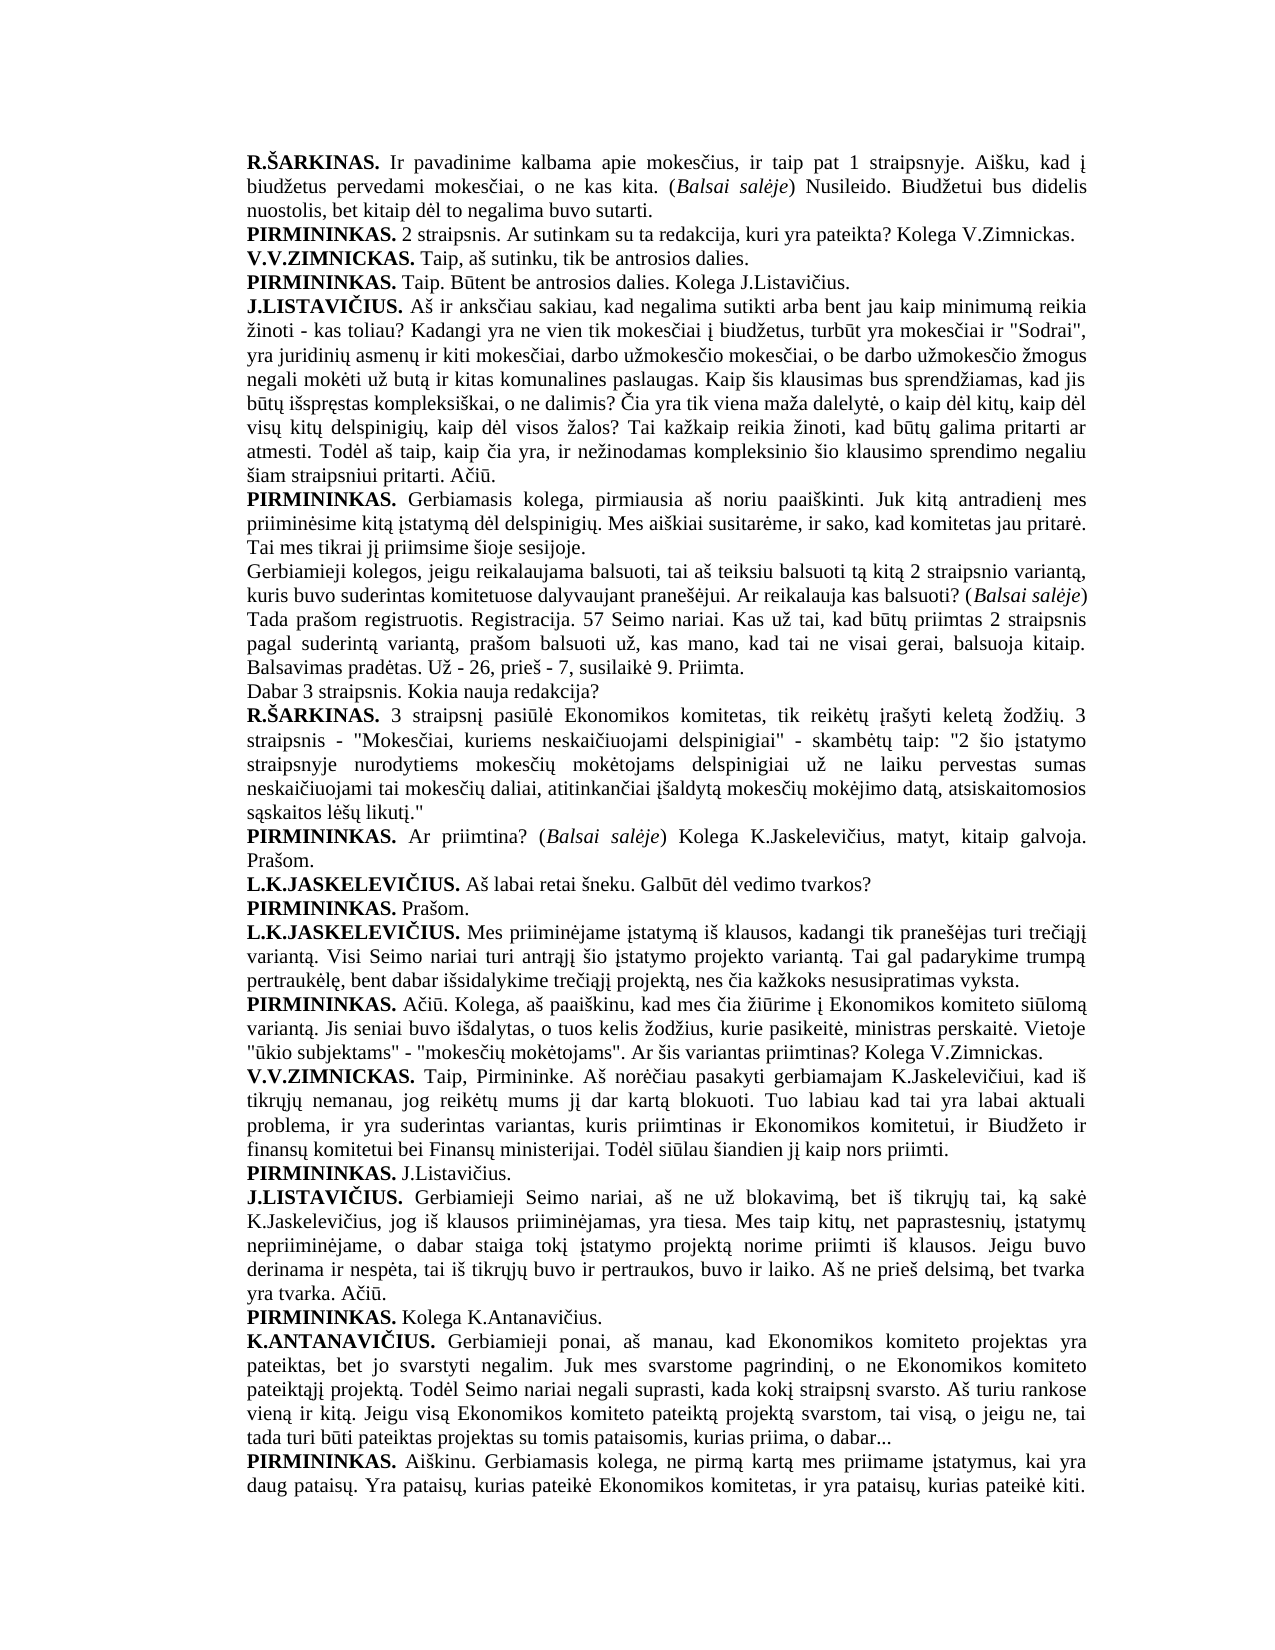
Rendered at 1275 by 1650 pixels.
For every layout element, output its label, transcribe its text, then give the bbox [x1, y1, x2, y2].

text Gerbiamieji kolegos, jeigu reikalaujama balsuoti, tai aš teiksiu balsuoti tą kitą 2 straipsnio variantą, kuris buvo suderintas komitetuose dalyvaujant pranešėjui. Ar reikalauja kas balsuoti? (Balsai salėje) Tada prašom registruotis. Registracija. 57 Seimo nariai. Kas už tai, kad būtų priimtas 2 straipsnis pagal suderintą variantą, prašom balsuoti už, kas mano, kad tai ne visai gerai, balsuoja kitaip. Balsavimas pradėtas. Už - 26, prieš - 7, susilaikė 9. Priimta. [247, 559, 1087, 679]
text L.K.JASKELEVIČIUS. Mes priiminėjame įstatymą iš klausos, kadangi tik pranešėjas turi trečiąjį variantą. Visi Seimo nariai turi antrąjį šio įstatymo projekto variantą. Tai gal padarykime trumpą pertraukėlę, bent dabar išsidalykime trečiąjį projektą, nes čia kažkoks nesusipratimas vyksta. [247, 920, 1087, 992]
text J.LISTAVIČIUS. Gerbiamieji Seimo nariai, aš ne už blokavimą, bet iš tikrųjų tai, ką sakė K.Jaskelevičius, jog iš klausos priiminėjamas, yra tiesa. Mes taip kitų, net paprastesnių, įstatymų nepriiminėjame, o dabar staiga tokį įstatymo projektą norime priimti iš klausos. Jeigu buvo derinama ir nespėta, tai iš tikrųjų buvo ir pertraukos, buvo ir laiko. Aš ne prieš delsimą, bet tvarka yra tvarka. Ačiū. [247, 1185, 1087, 1305]
text PIRMININKAS. Aiškinu. Gerbiamasis kolega, ne pirmą kartą mes priimame įstatymus, kai yra daug pataisų. Yra pataisų, kurias pateikė Ekonomikos komitetas, ir yra pataisų, kurias pateikė kiti. [247, 1449, 1087, 1497]
text PIRMININKAS. Kolega K.Antanavičius. [247, 1305, 1087, 1329]
text PIRMININKAS. Ačiū. Kolega, aš paaiškinu, kad mes čia žiūrime į Ekonomikos komiteto siūlomą variantą. Jis seniai buvo išdalytas, o tuos kelis žodžius, kurie pasikeitė, ministras perskaitė. Vietoje "ūkio subjektams" - "mokesčių mokėtojams". Ar šis variantas priimtinas? Kolega V.Zimnickas. [247, 992, 1087, 1064]
text PIRMININKAS. Taip. Būtent be antrosios dalies. Kolega J.Listavičius. [247, 270, 1087, 294]
text J.LISTAVIČIUS. Aš ir anksčiau sakiau, kad negalima sutikti arba bent jau kaip minimumą reikia žinoti - kas toliau? Kadangi yra ne vien tik mokesčiai į biudžetus, turbūt yra mokesčiai ir "Sodrai", yra juridinių asmenų ir kiti mokesčiai, darbo užmokesčio mokesčiai, o be darbo užmokesčio žmogus negali mokėti už butą ir kitas komunalines paslaugas. Kaip šis klausimas bus sprendžiamas, kad jis būtų išspręstas kompleksiškai, o ne dalimis? Čia yra tik viena maža dalelytė, o kaip dėl kitų, kaip dėl visų kitų delspinigių, kaip dėl visos žalos? Tai kažkaip reikia žinoti, kad būtų galima pritarti ar atmesti. Todėl aš taip, kaip čia yra, ir nežinodamas kompleksinio šio klausimo sprendimo negaliu šiam straipsniui pritarti. Ačiū. [247, 294, 1087, 487]
text PIRMININKAS. 2 straipsnis. Ar sutinkam su ta redakcija, kuri yra pateikta? Kolega V.Zimnickas. [247, 222, 1087, 246]
text PIRMININKAS. J.Listavičius. [247, 1161, 1087, 1185]
text PIRMININKAS. Ar priimtina? (Balsai salėje) Kolega K.Jaskelevičius, matyt, kitaip galvoja. Prašom. [247, 824, 1087, 872]
text V.V.ZIMNICKAS. Taip, Pirmininke. Aš norėčiau pasakyti gerbiamajam K.Jaskelevičiui, kad iš tikrųjų nemanau, jog reikėtų mums jį dar kartą blokuoti. Tuo labiau kad tai yra labai aktuali problema, ir yra suderintas variantas, kuris priimtinas ir Ekonomikos komitetui, ir Biudžeto ir finansų komitetui bei Finansų ministerijai. Todėl siūlau šiandien jį kaip nors priimti. [247, 1064, 1087, 1161]
text PIRMININKAS. Prašom. [247, 896, 1087, 920]
text R.ŠARKINAS. 3 straipsnį pasiūlė Ekonomikos komitetas, tik reikėtų įrašyti keletą žodžių. 3 straipsnis - "Mokesčiai, kuriems neskaičiuojami delspinigiai" - skambėtų taip: "2 šio įstatymo straipsnyje nurodytiems mokesčių mokėtojams delspinigiai už ne laiku pervestas sumas neskaičiuojami tai mokesčių daliai, atitinkančiai įšaldytą mokesčių mokėjimo datą, atsiskaitomosios sąskaitos lėšų likutį." [247, 703, 1087, 824]
text Dabar 3 straipsnis. Kokia nauja redakcija? [247, 679, 1087, 703]
text PIRMININKAS. Gerbiamasis kolega, pirmiausia aš noriu paaiškinti. Juk kitą antradienį mes priiminėsime kitą įstatymą dėl delspinigių. Mes aiškiai susitarėme, ir sako, kad komitetas jau pritarė. Tai mes tikrai jį priimsime šioje sesijoje. [247, 487, 1087, 559]
text R.ŠARKINAS. Ir pavadinime kalbama apie mokesčius, ir taip pat 1 straipsnyje. Aišku, kad į biudžetus pervedami mokesčiai, o ne kas kita. (Balsai salėje) Nusileido. Biudžetui bus didelis nuostolis, bet kitaip dėl to negalima buvo sutarti. [247, 150, 1087, 222]
text V.V.ZIMNICKAS. Taip, aš sutinku, tik be antrosios dalies. [247, 246, 1087, 270]
text K.ANTANAVIČIUS. Gerbiamieji ponai, aš manau, kad Ekonomikos komiteto projektas yra pateiktas, bet jo svarstyti negalim. Juk mes svarstome pagrindinį, o ne Ekonomikos komiteto pateiktąjį projektą. Todėl Seimo nariai negali suprasti, kada kokį straipsnį svarsto. Aš turiu rankose vieną ir kitą. Jeigu visą Ekonomikos komiteto pateiktą projektą svarstom, tai visą, o jeigu ne, tai tada turi būti pateiktas projektas su tomis pataisomis, kurias priima, o dabar... [247, 1329, 1087, 1449]
text L.K.JASKELEVIČIUS. Aš labai retai šneku. Galbūt dėl vedimo tvarkos? [247, 872, 1087, 896]
